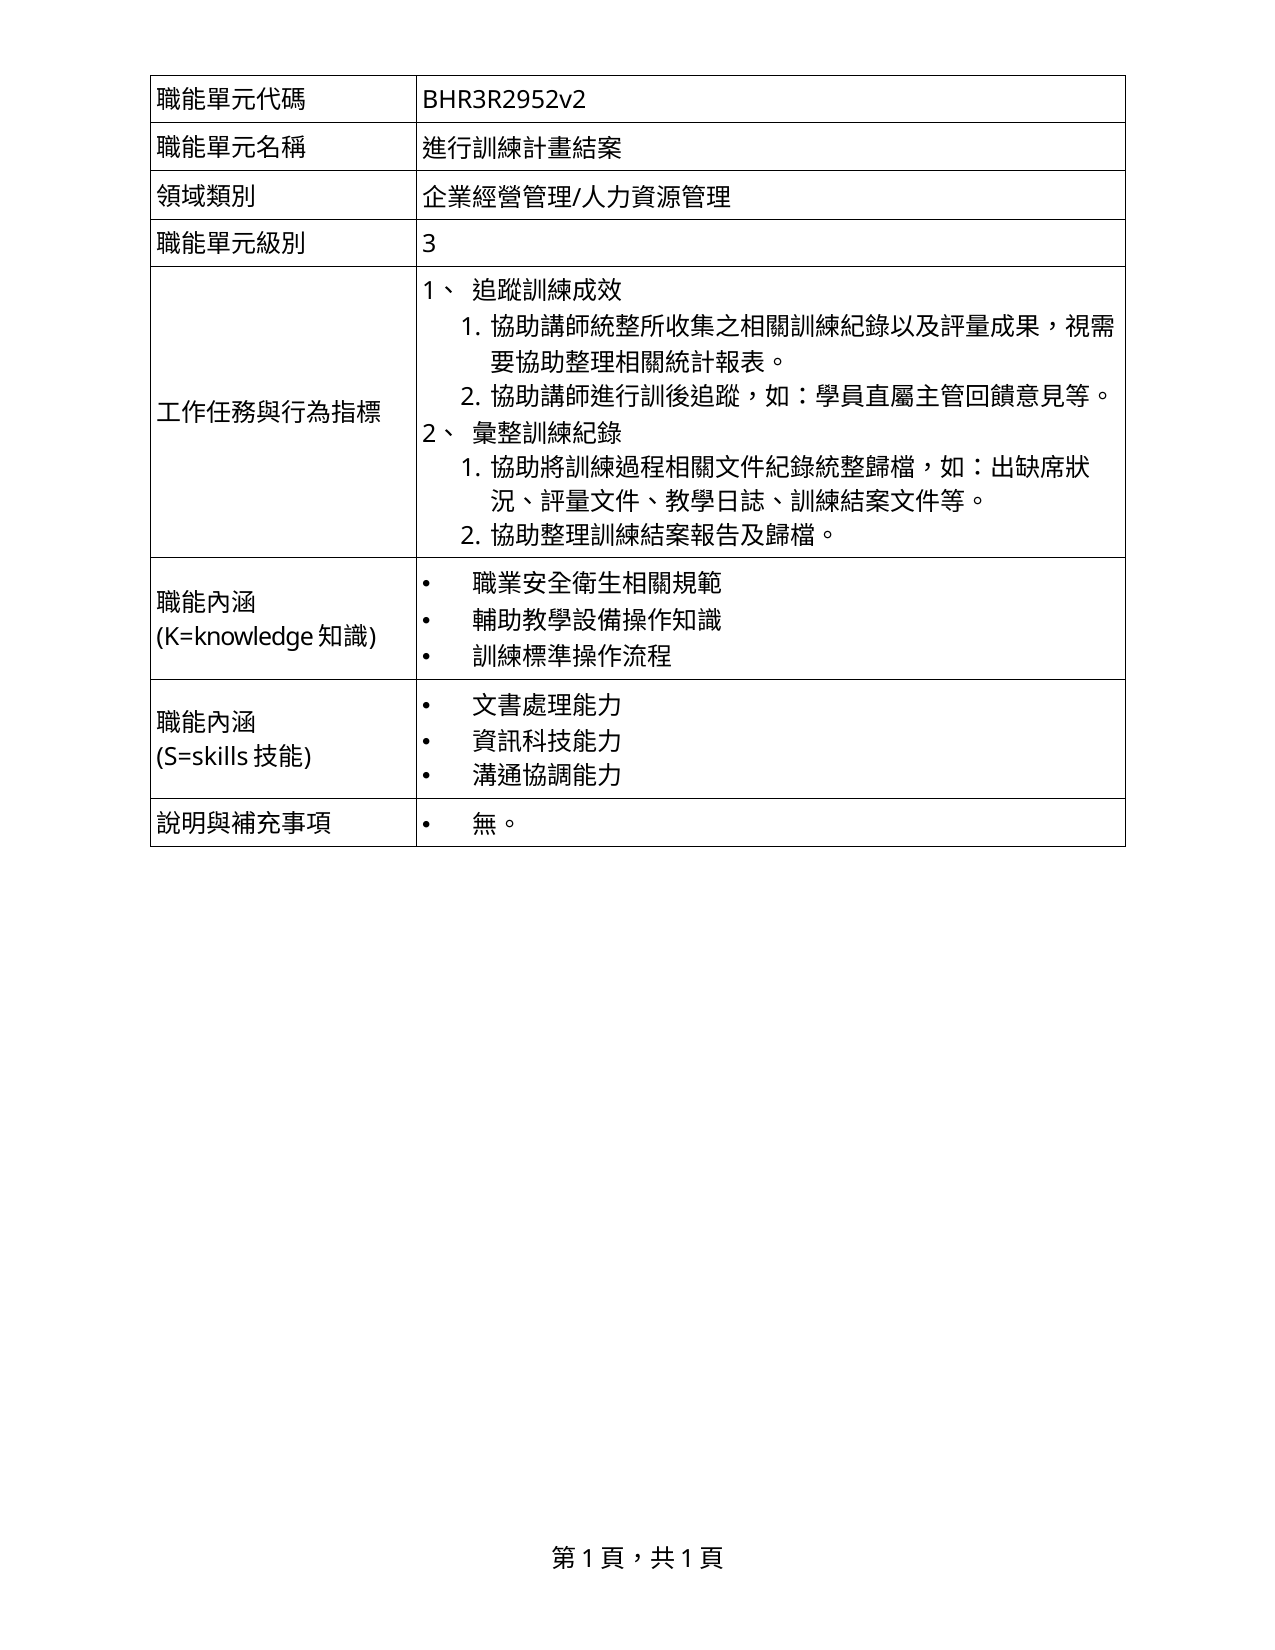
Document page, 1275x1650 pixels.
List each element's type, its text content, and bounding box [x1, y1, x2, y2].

table_cell 職業安全衛生相關規範 輔助教學設備操作知識 訓練標準操作流程 [417, 558, 1125, 678]
table_cell 職能單元級別 [151, 220, 416, 266]
table_cell 3 [417, 220, 1125, 266]
table_cell 進行訓練計畫結案 [417, 123, 1125, 170]
table_cell 工作任務與行為指標 [151, 267, 416, 557]
table_cell 職能內涵 (S=skills技能) [151, 680, 416, 797]
table_cell 職能內涵 (K=knowledge知識) [151, 558, 416, 678]
table_cell 文書處理能力 資訊科技能力 溝通協調能力 [417, 680, 1125, 797]
table_cell 領域類別 [151, 171, 416, 219]
table_cell 說明與補充事項 [151, 799, 416, 846]
table_header BHR3R2952v2 [417, 76, 1125, 122]
table_header 職能單元代碼 [151, 76, 416, 122]
table_cell 追蹤訓練成效 協助講師統整所收集之相關訓練紀錄以及評量成果，視需要協助整理相關統計報表。 協助講師進行訓後追蹤，如：學員直屬主管回饋意見等。 彙整訓練紀錄 協助將訓練過程相關文件紀錄統整歸檔，如：出缺席狀況、評量文件、教學日誌、訓練結案文件等。 協助整理訓練結案報告及歸檔。 [417, 267, 1125, 557]
table_cell 無。 [417, 799, 1125, 846]
table_cell 職能單元名稱 [151, 123, 416, 170]
table_cell 企業經營管理/人力資源管理 [417, 171, 1125, 219]
